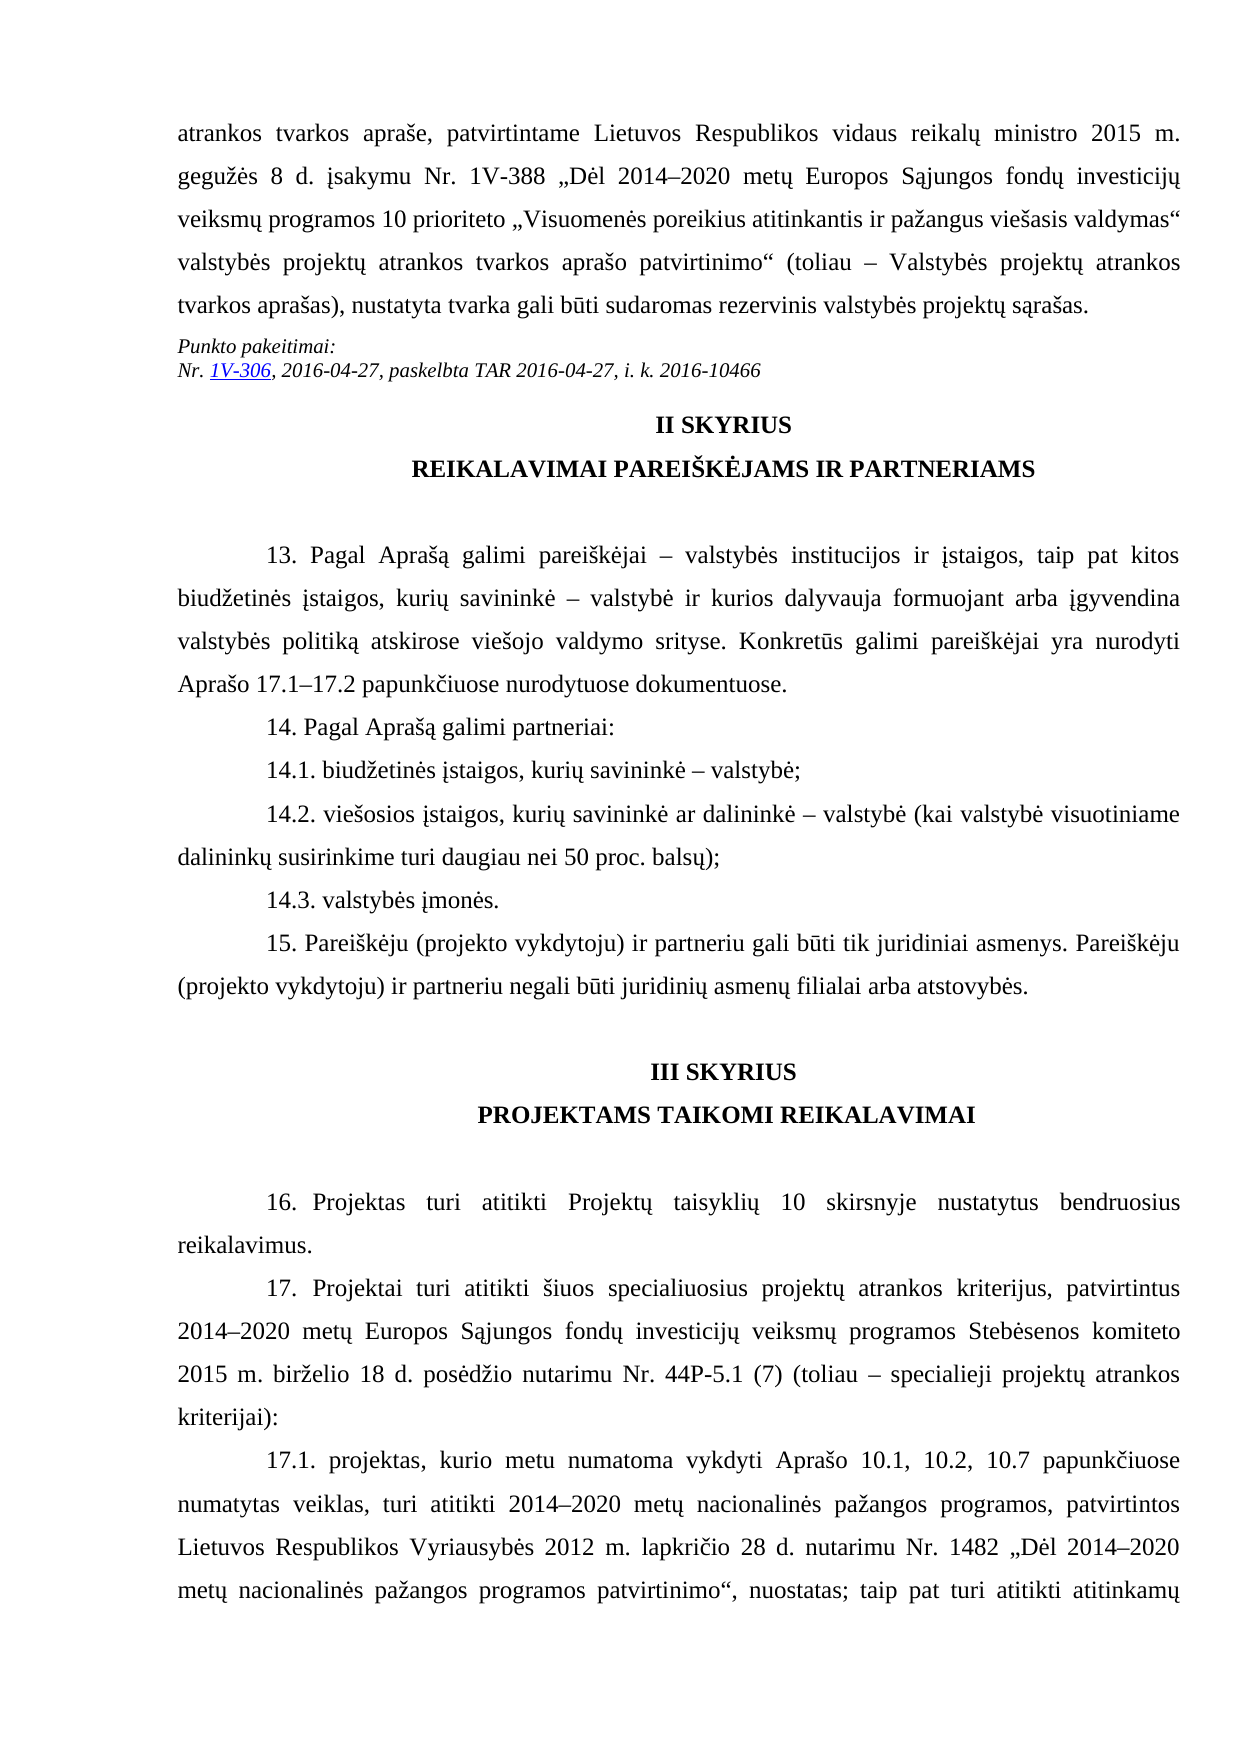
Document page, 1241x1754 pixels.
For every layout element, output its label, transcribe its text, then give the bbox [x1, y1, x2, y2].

text 14.3. valstybės įmonės. [177, 885, 1181, 914]
text 14. Pagal Aprašą galimi partneriai: [177, 712, 1181, 741]
text 14.2. viešosios įstaigos, kurių savininkė ar dalininkė – valstybė (kai valstybė visuotiniame dalininkų susirinkime turi daugiau nei 50 proc. balsų); [177, 799, 1181, 871]
text 15. Pareiškėju (projekto vykdytoju) ir partneriu gali būti tik juridiniai asmenys. Pareiškėju (projekto vykdytoju) ir partneriu negali būti juridinių asmenų filialai arba atstovybės. [177, 928, 1181, 1000]
text II SKYRIUS [177, 411, 1181, 439]
text 17. Projektai turi atitikti šiuos specialiuosius projektų atrankos kriterijus, patvirtintus 2014–2020 metų Europos Sąjungos fondų investicijų veiksmų programos Stebėsenos komiteto 2015 m. birželio 18 d. posėdžio nutarimu Nr. 44P-5.1 (7) (toliau – specialieji projektų atrankos kriterijai): [177, 1273, 1181, 1431]
text Nr. 1V-306, 2016-04-27, paskelbta TAR 2016-04-27, i. k. 2016-10466 [177, 358, 1181, 382]
text atrankos tvarkos apraše, patvirtintame Lietuvos Respublikos vidaus reikalų ministro 2015 m. gegužės 8 d. įsakymu Nr. 1V-388 „Dėl 2014–2020 metų Europos Sąjungos fondų investicijų veiksmų programos 10 prioriteto „Visuomenės poreikius atitinkantis ir pažangus viešasis valdymas“ valstybės projektų atrankos tvarkos aprašo patvirtinimo“ (toliau – Valstybės projektų atrankos tvarkos aprašas), nustatyta tvarka gali būti sudaromas rezervinis valstybės projektų sąrašas. [177, 118, 1181, 319]
text 17.1. projektas, kurio metu numatoma vykdyti Aprašo 10.1, 10.2, 10.7 papunkčiuose numatytas veiklas, turi atitikti 2014–2020 metų nacionalinės pažangos programos, patvirtintos Lietuvos Respublikos Vyriausybės 2012 m. lapkričio 28 d. nutarimu Nr. 1482 „Dėl 2014–2020 metų nacionalinės pažangos programos patvirtinimo“, nuostatas; taip pat turi atitikti atitinkamų [177, 1446, 1181, 1604]
text PROJEKTAMS TAIKOMI REIKALAVIMAI [177, 1101, 1181, 1129]
text REIKALAVIMAI PAREIŠKĖJAMS IR PARTNERIAMS [177, 454, 1181, 482]
text 16. Projektas turi atitikti Projektų taisyklių 10 skirsnyje nustatytus bendruosius reikalavimus. [177, 1187, 1181, 1259]
text 14.1. biudžetinės įstaigos, kurių savininkė – valstybė; [177, 756, 1181, 784]
text III SKYRIUS [177, 1057, 1181, 1086]
text 13. Pagal Aprašą galimi pareiškėjai – valstybės institucijos ir įstaigos, taip pat kitos biudžetinės įstaigos, kurių savininkė – valstybė ir kurios dalyvauja formuojant arba įgyvendina valstybės politiką atskirose viešojo valdymo srityse. Konkretūs galimi pareiškėjai yra nurodyti Aprašo 17.1–17.2 papunkčiuose nurodytuose dokumentuose. [177, 540, 1181, 698]
text Punkto pakeitimai: [177, 334, 1181, 358]
